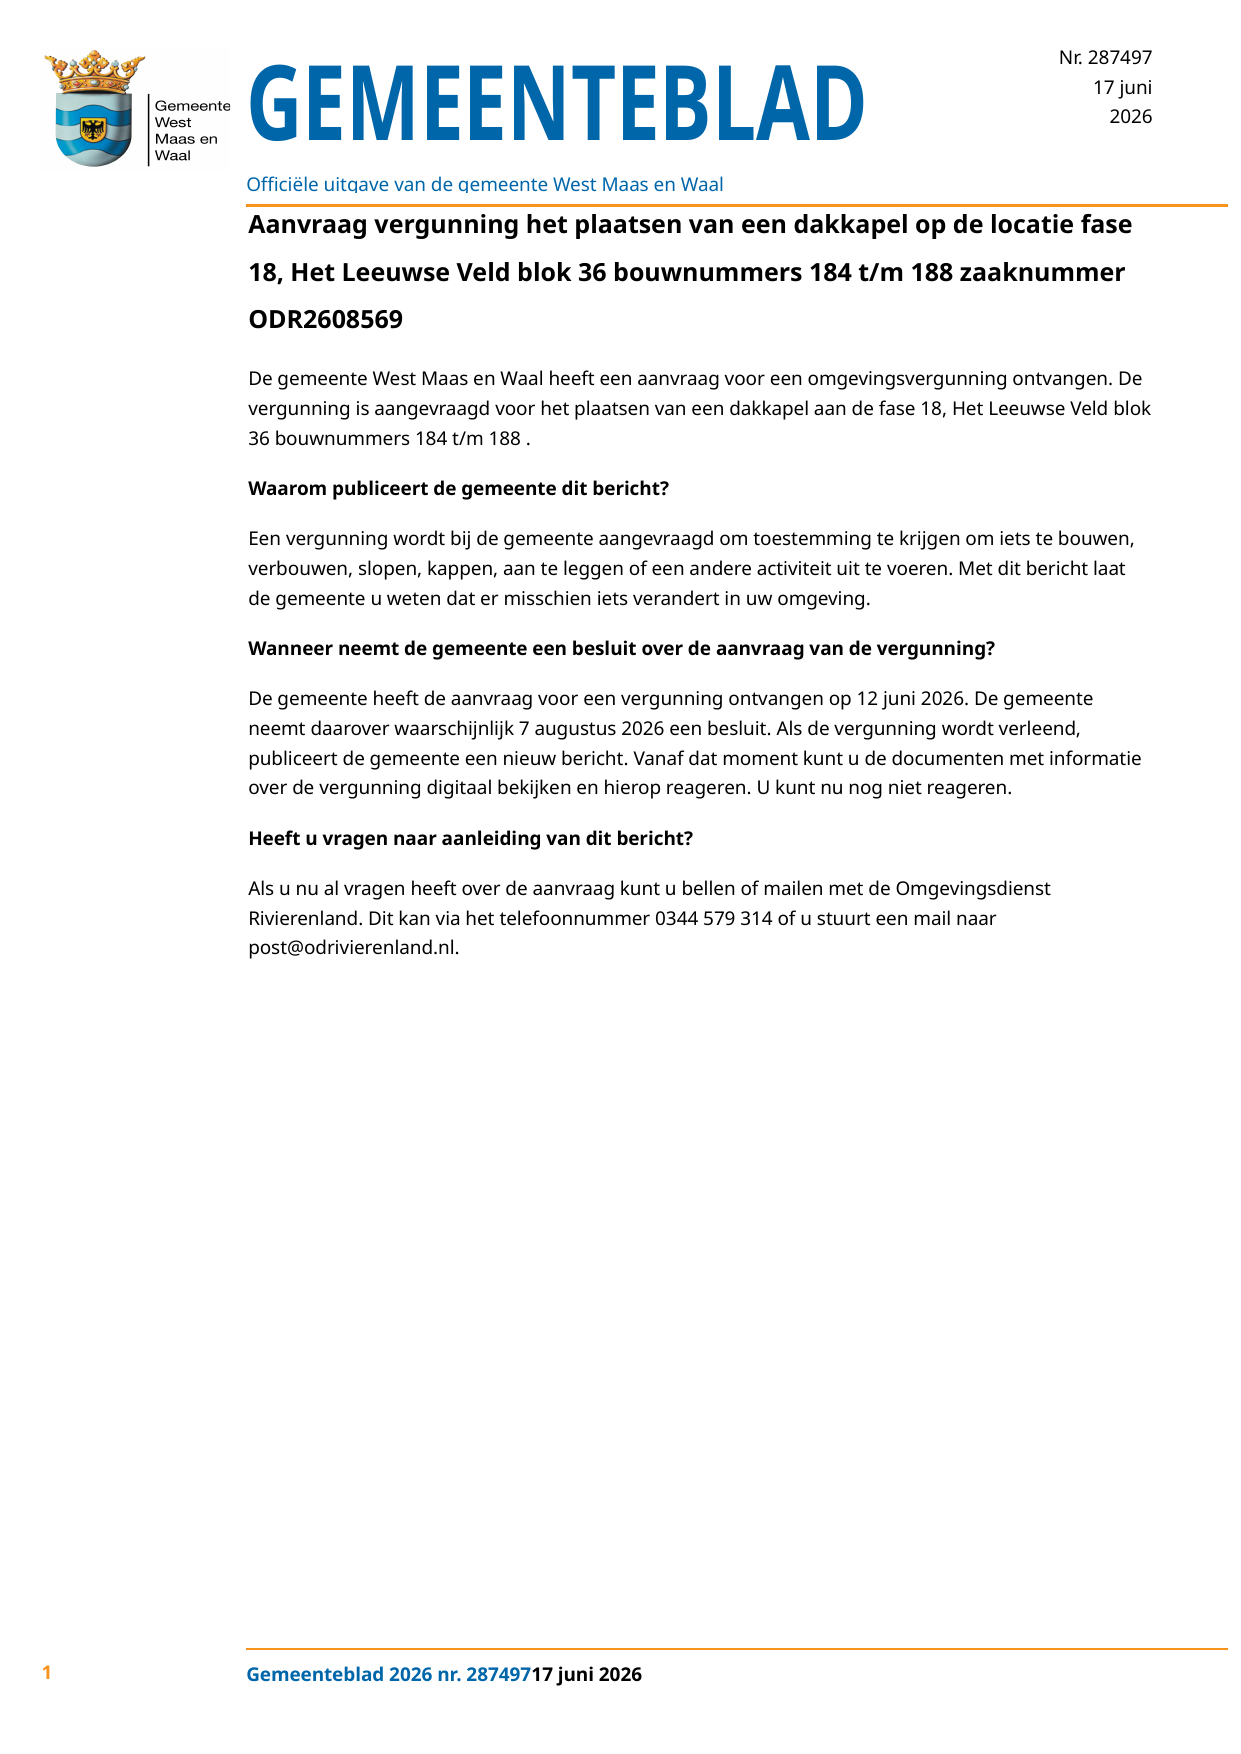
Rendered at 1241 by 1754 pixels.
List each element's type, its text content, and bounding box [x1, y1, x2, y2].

text Aanvraag vergunning het plaatsen van een dakkapel op de locatie fase 18, Het Leeuwse Veld blok 36 bouwnummers 184 t/m 188 zaaknummer ODR2608569 [248, 207, 1152, 336]
picture [41, 47, 231, 172]
text De gemeente heeft de aanvraag voor een vergunning ontvangen op 12 juni 2026. De gemeente neemt daarover waarschijnlijk 7 augustus 2026 een besluit. Als de vergunning wordt verleend, publiceert de gemeente een nieuw bericht. Vanaf dat moment kunt u de documenten met informatie over de vergunning digitaal bekijken en hierop reageren. U kunt nu nog niet reageren. [248, 686, 1152, 800]
text Wanneer neemt de gemeente een besluit over de aanvraag van de vergunning? [248, 635, 1152, 661]
text Heeft u vragen naar aanleiding van dit bericht? [248, 825, 1152, 850]
text Waarom publiceert de gemeente dit bericht? [248, 475, 1152, 501]
text De gemeente West Maas en Waal heeft een aanvraag voor een omgevingsvergunning ontvangen. De vergunning is aangevraagd voor het plaatsen van een dakkapel aan de fase 18, Het Leeuwse Veld blok 36 bouwnummers 184 t/m 188 . [248, 366, 1152, 450]
text Als u nu al vragen heeft over de aanvraag kunt u bellen of mailen met de Omgevingsdienst Rivierenland. Dit kan via het telefoonnummer 0344 579 314 of u stuurt een mail naar post@odrivierenland.nl. [248, 875, 1152, 960]
text Een vergunning wordt bij de gemeente aangevraagd om toestemming te krijgen om iets te bouwen, verbouwen, slopen, kappen, aan te leggen of een andere activiteit uit te voeren. Met dit bericht laat de gemeente u weten dat er misschien iets verandert in uw omgeving. [248, 526, 1152, 610]
